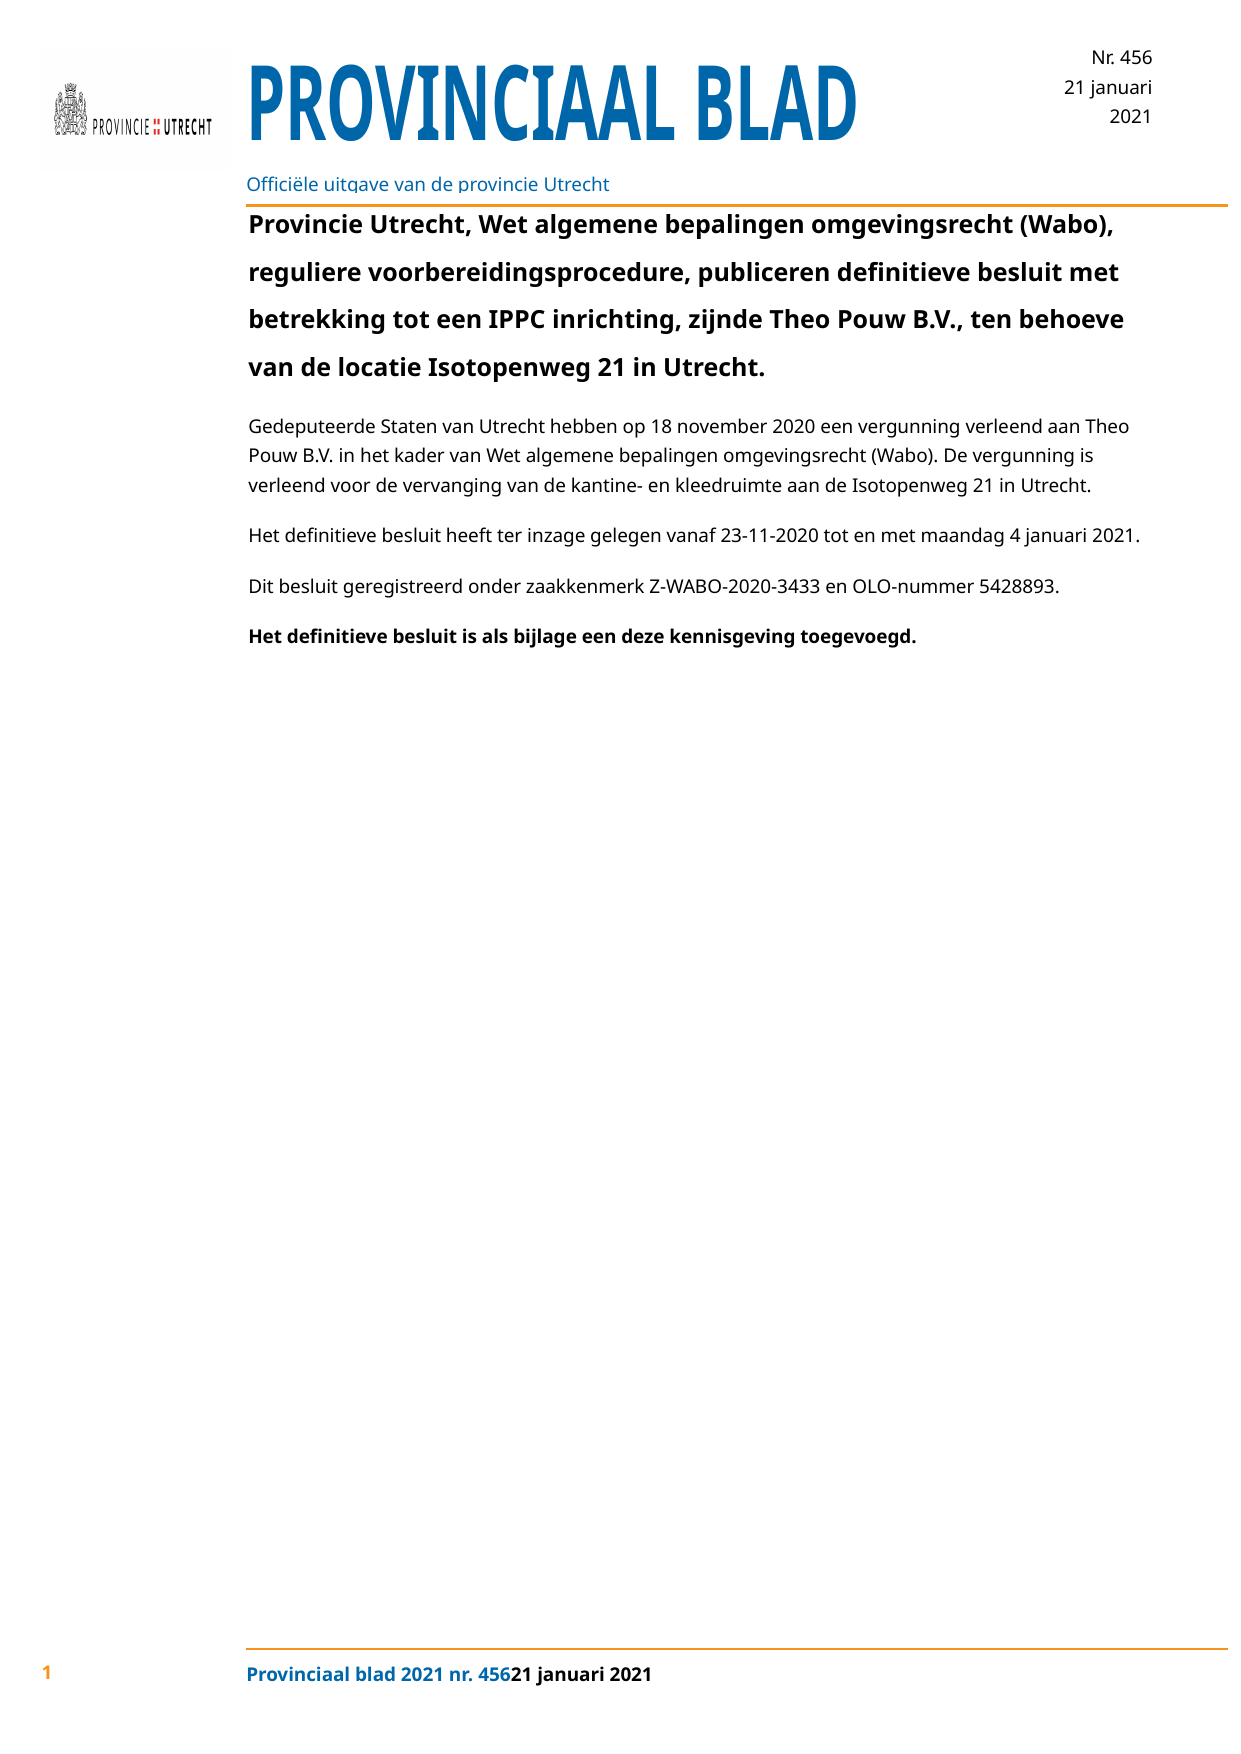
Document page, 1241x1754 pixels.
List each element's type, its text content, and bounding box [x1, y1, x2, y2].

text Gedeputeerde Staten van Utrecht hebben op 18 november 2020 een vergunning verleend aan Theo Pouw B.V. in het kader van Wet algemene bepalingen omgevingsrecht (Wabo). De vergunning is verleend voor de vervanging van de kantine- en kleedruimte aan de Isotopenweg 21 in Utrecht. [248, 413, 1152, 498]
text Dit besluit geregistreerd onder zaakkenmerk Z-WABO-2020-3433 en OLO-nummer 5428893. [248, 573, 1152, 599]
text Het definitieve besluit is als bijlage een deze kennisgeving toegevoegd. [248, 623, 1152, 649]
text Het definitieve besluit heeft ter inzage gelegen vanaf 23-11-2020 tot en met maandag 4 januari 2021. [248, 523, 1152, 548]
text Provincie Utrecht, Wet algemene bepalingen omgevingsrecht (Wabo), reguliere voorbereidingsprocedure, publiceren definitieve besluit met betrekking tot een IPPC inrichting, zijnde Theo Pouw B.V., ten behoeve van de locatie Isotopenweg 21 in Utrecht. [248, 207, 1152, 384]
picture [41, 47, 231, 172]
